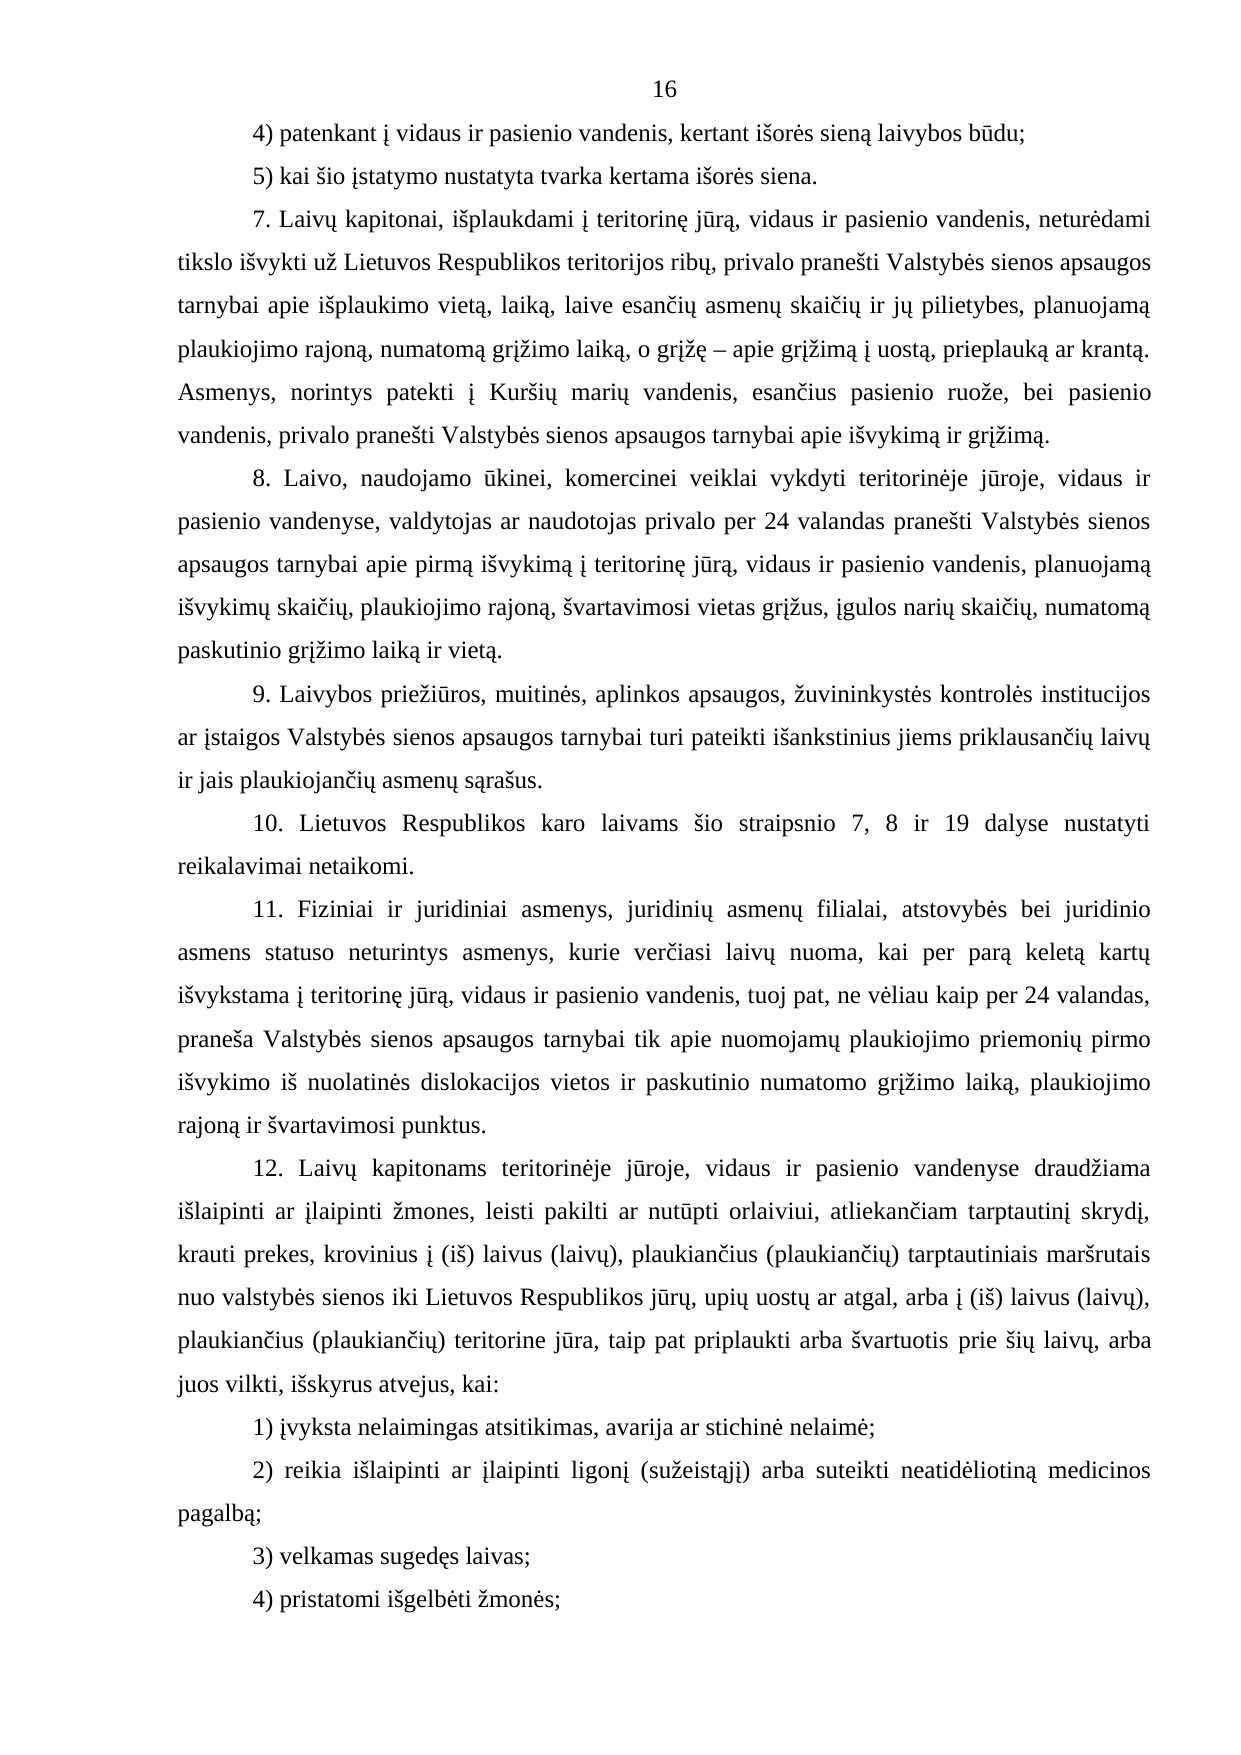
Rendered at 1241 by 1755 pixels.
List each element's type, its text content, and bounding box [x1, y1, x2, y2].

text 5) kai šio įstatymo nustatyta tvarka kertama išorės siena. [177, 161, 1152, 190]
text 9. Laivybos priežiūros, muitinės, aplinkos apsaugos, žuvininkystės kontrolės institucijos ar įstaigos Valstybės sienos apsaugos tarnybai turi pateikti išankstinius jiems priklausančių laivų ir jais plaukiojančių asmenų sąrašus. [177, 679, 1152, 794]
text 12. Laivų kapitonams teritorinėje jūroje, vidaus ir pasienio vandenyse draudžiama išlaipinti ar įlaipinti žmones, leisti pakilti ar nutūpti orlaiviui, atliekančiam tarptautinį skrydį, krauti prekes, krovinius į (iš) laivus (laivų), plaukiančius (plaukiančių) tarptautiniais maršrutais nuo valstybės sienos iki Lietuvos Respublikos jūrų, upių uostų ar atgal, arba į (iš) laivus (laivų), plaukiančius (plaukiančių) teritorine jūra, taip pat priplaukti arba švartuotis prie šių laivų, arba juos vilkti, išskyrus atvejus, kai: [177, 1153, 1152, 1397]
text 1) įvyksta nelaimingas atsitikimas, avarija ar stichinė nelaimė; [177, 1412, 1152, 1441]
text 8. Laivo, naudojamo ūkinei, komercinei veiklai vykdyti teritorinėje jūroje, vidaus ir pasienio vandenyse, valdytojas ar naudotojas privalo per 24 valandas pranešti Valstybės sienos apsaugos tarnybai apie pirmą išvykimą į teritorinę jūrą, vidaus ir pasienio vandenis, planuojamą išvykimų skaičių, plaukiojimo rajoną, švartavimosi vietas grįžus, įgulos narių skaičių, numatomą paskutinio grįžimo laiką ir vietą. [177, 463, 1152, 664]
text 4) patenkant į vidaus ir pasienio vandenis, kertant išorės sieną laivybos būdu; [177, 118, 1152, 147]
text 3) velkamas sugedęs laivas; [177, 1541, 1152, 1570]
text 11. Fiziniai ir juridiniai asmenys, juridinių asmenų filialai, atstovybės bei juridinio asmens statuso neturintys asmenys, kurie verčiasi laivų nuoma, kai per parą keletą kartų išvykstama į teritorinę jūrą, vidaus ir pasienio vandenis, tuoj pat, ne vėliau kaip per 24 valandas, praneša Valstybės sienos apsaugos tarnybai tik apie nuomojamų plaukiojimo priemonių pirmo išvykimo iš nuolatinės dislokacijos vietos ir paskutinio numatomo grįžimo laiką, plaukiojimo rajoną ir švartavimosi punktus. [177, 894, 1152, 1139]
text 10. Lietuvos Respublikos karo laivams šio straipsnio 7, 8 ir 19 dalyse nustatyti reikalavimai netaikomi. [177, 808, 1152, 880]
text 4) pristatomi išgelbėti žmonės; [177, 1584, 1152, 1613]
text 2) reikia išlaipinti ar įlaipinti ligonį (sužeistąjį) arba suteikti neatidėliotiną medicinos pagalbą; [177, 1455, 1152, 1527]
text 7. Laivų kapitonai, išplaukdami į teritorinę jūrą, vidaus ir pasienio vandenis, neturėdami tikslo išvykti už Lietuvos Respublikos teritorijos ribų, privalo pranešti Valstybės sienos apsaugos tarnybai apie išplaukimo vietą, laiką, laive esančių asmenų skaičių ir jų pilietybes, planuojamą plaukiojimo rajoną, numatomą grįžimo laiką, o grįžę – apie grįžimą į uostą, prieplauką ar krantą. Asmenys, norintys patekti į Kuršių marių vandenis, esančius pasienio ruože, bei pasienio vandenis, privalo pranešti Valstybės sienos apsaugos tarnybai apie išvykimą ir grįžimą. [177, 204, 1152, 449]
